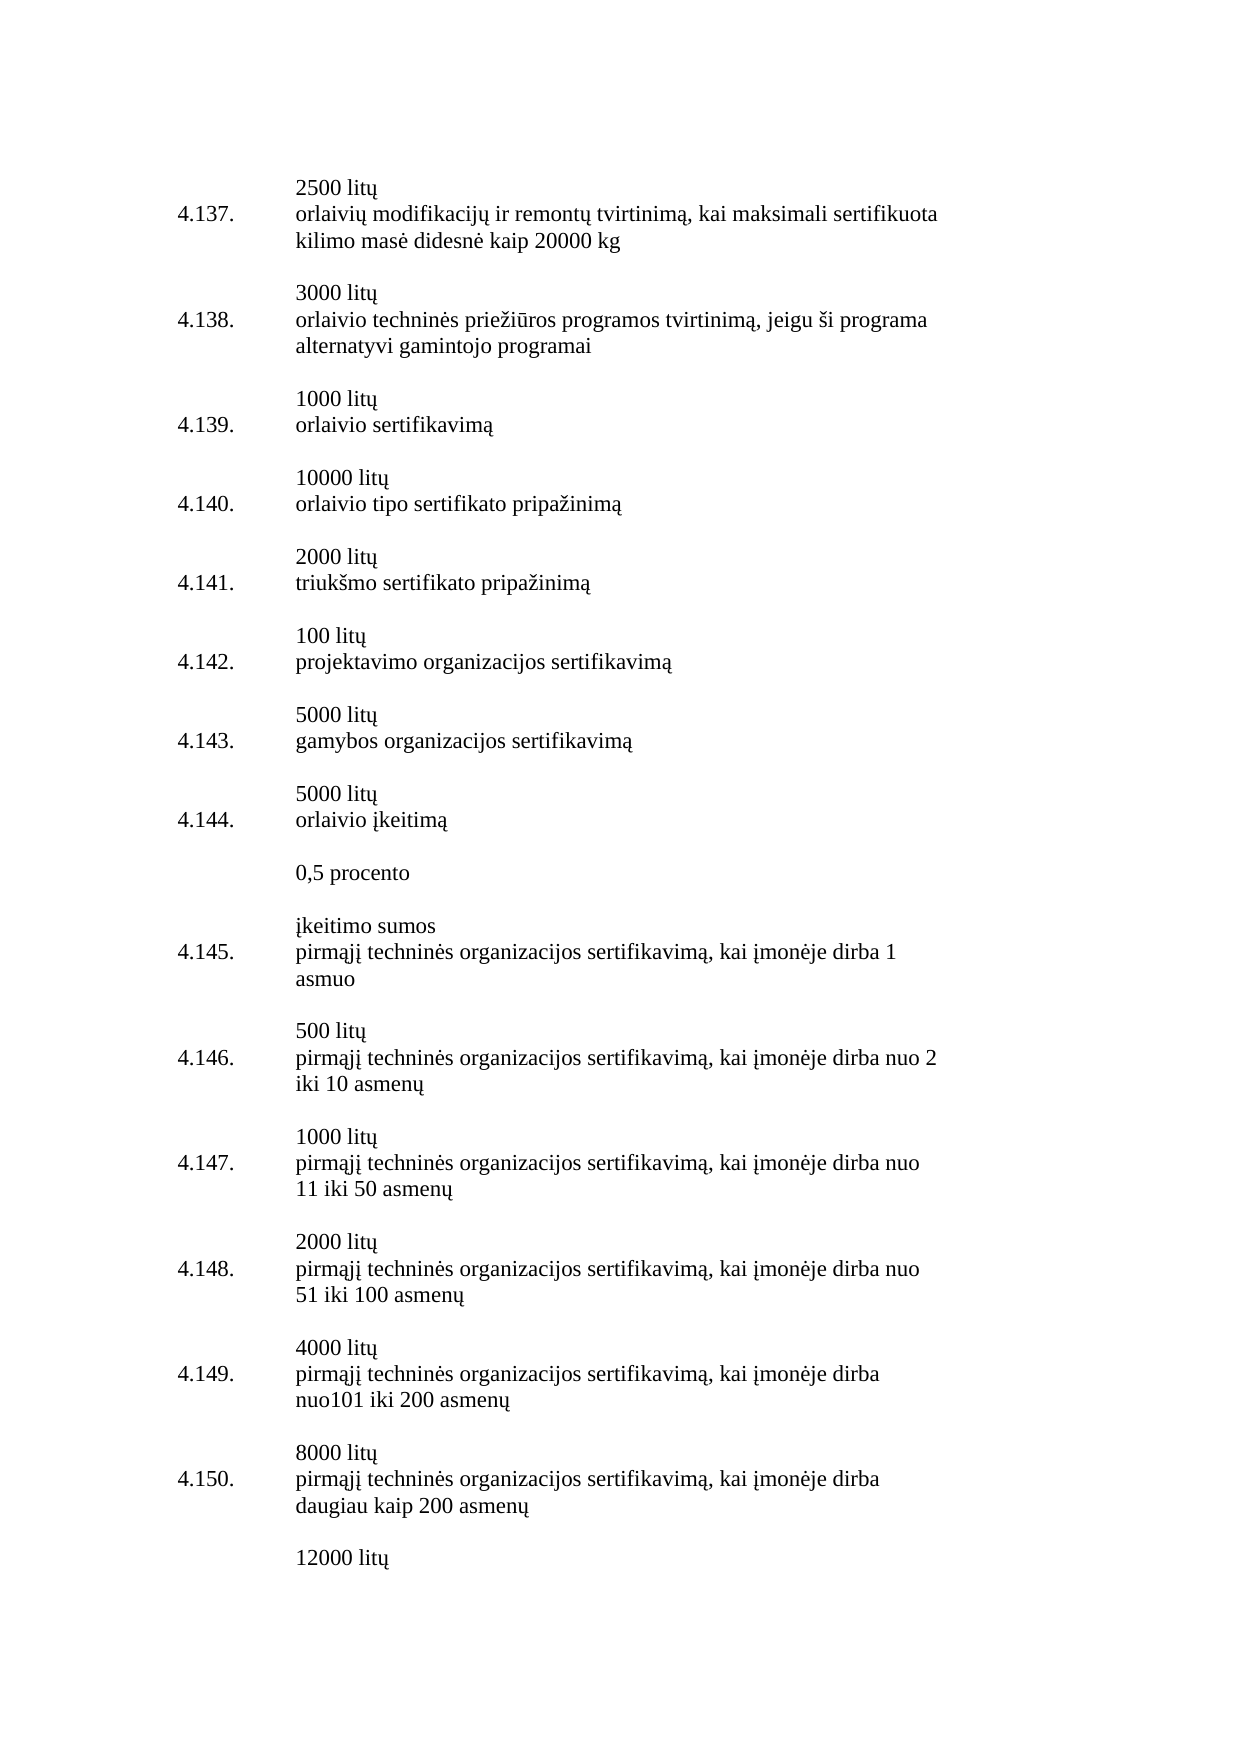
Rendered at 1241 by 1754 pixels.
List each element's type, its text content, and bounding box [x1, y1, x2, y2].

text 4.144. orlaivio įkeitimą 0,5 procento įkeitimo sumos [177, 807, 945, 938]
text 4.141. triukšmo sertifikato pripažinimą 100 litų [177, 569, 945, 648]
text 4.143. gamybos organizacijos sertifikavimą 5000 litų [177, 727, 945, 807]
text 4.149. pirmąjį techninės organizacijos sertifikavimą, kai įmonėje dirba nuo101 iki 200 asmenų 8000 litų [177, 1360, 945, 1465]
text 4.139. orlaivio sertifikavimą 10000 litų [177, 411, 945, 490]
text 4.140. orlaivio tipo sertifikato pripažinimą 2000 litų [177, 490, 945, 569]
text 4.146. pirmąjį techninės organizacijos sertifikavimą, kai įmonėje dirba nuo 2 iki 10 asmenų 1000 litų [177, 1044, 945, 1149]
text 4.145. pirmąjį techninės organizacijos sertifikavimą, kai įmonėje dirba 1 asmuo 500 litų [177, 938, 945, 1044]
text 4.148. pirmąjį techninės organizacijos sertifikavimą, kai įmonėje dirba nuo 51 iki 100 asmenų 4000 litų [177, 1254, 945, 1360]
text 4.137. orlaivių modifikacijų ir remontų tvirtinimą, kai maksimali sertifikuota kilimo masė didesnė kaip 20000 kg 3000 litų [177, 200, 945, 306]
text 4.150. pirmąjį techninės organizacijos sertifikavimą, kai įmonėje dirba daugiau kaip 200 asmenų 12000 litų [177, 1465, 945, 1571]
text 4.142. projektavimo organizacijos sertifikavimą 5000 litų [177, 648, 945, 727]
text 4.138. orlaivio techninės priežiūros programos tvirtinimą, jeigu ši programa alternatyvi gamintojo programai 1000 litų [177, 306, 945, 411]
text 4.147. pirmąjį techninės organizacijos sertifikavimą, kai įmonėje dirba nuo 11 iki 50 asmenų 2000 litų [177, 1149, 945, 1254]
text 2500 litų [177, 148, 945, 200]
